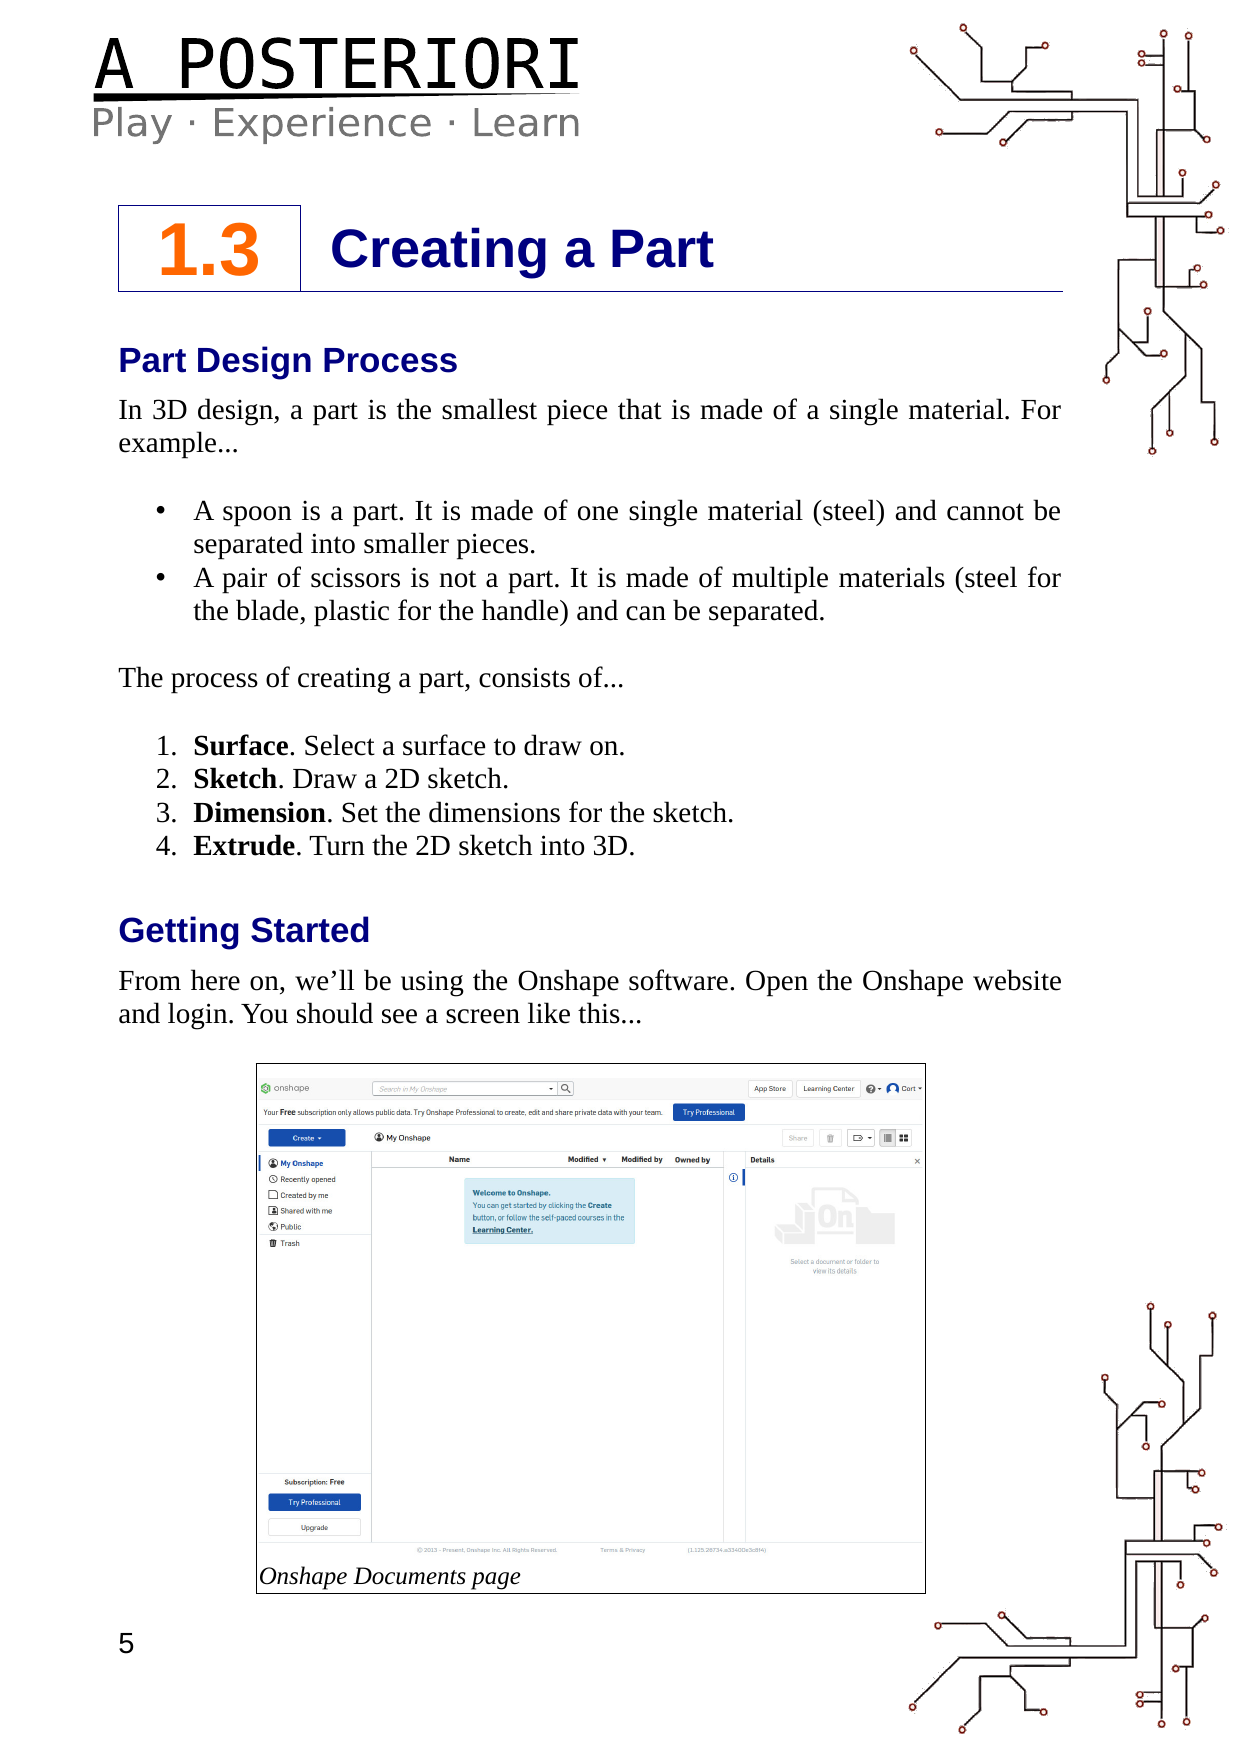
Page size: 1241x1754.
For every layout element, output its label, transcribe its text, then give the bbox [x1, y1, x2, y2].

picture [890, 1279, 1228, 1739]
list Extrude. Turn the 2D sketch into 3D. [156, 828, 1063, 862]
subtitle Getting Started [118, 910, 1063, 950]
list Dimension. Set the dimensions for the sketch. [156, 795, 1063, 828]
text From here on, we’ll be using the Onshape software. Open the Onshape website and login. You should see a screen like this... [118, 963, 1063, 1030]
list Surface. Select a surface to draw on. [156, 728, 1063, 761]
list A spoon is a part. It is made of one single material (steel) and cannot be separated into smaller pieces. [156, 493, 1063, 560]
table_header 1.3 [119, 206, 300, 291]
picture [891, 18, 1230, 478]
list Sketch. Draw a 2D sketch. [156, 761, 1063, 795]
text Onshape Documents page [258, 1556, 922, 1590]
table_header Creating a Part [301, 205, 891, 291]
list A pair of scissors is not a part. It is made of multiple materials (steel for the blade, plastic for the handle) and can be separated. [156, 560, 1063, 627]
text In 3D design, a part is the smallest piece that is made of a single material. For example... [118, 392, 891, 459]
picture [258, 1078, 923, 1556]
subtitle Part Design Process [118, 339, 891, 379]
text The process of creating a part, consists of... [118, 661, 1063, 694]
